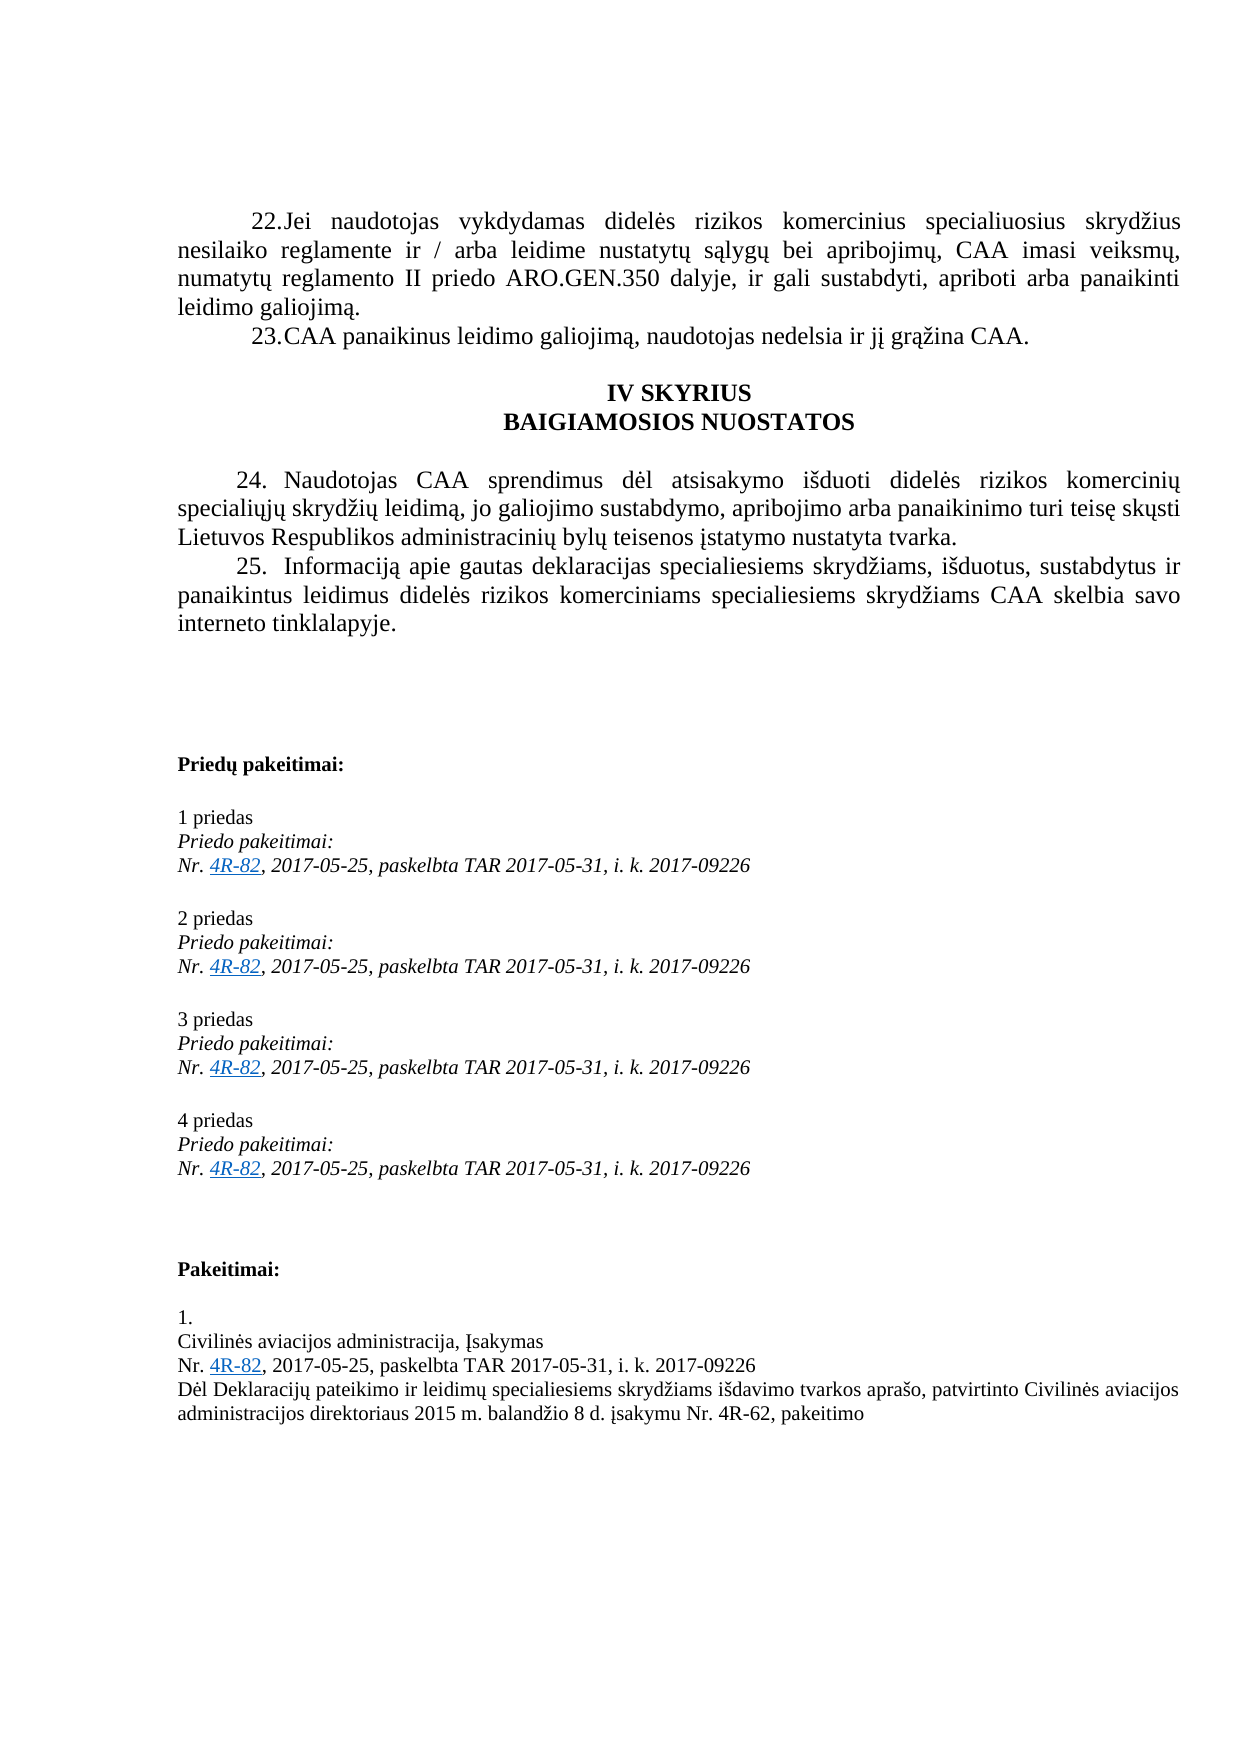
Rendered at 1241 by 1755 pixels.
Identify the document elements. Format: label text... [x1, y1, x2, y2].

text Priedo pakeitimai: [177, 1132, 1181, 1156]
text Priedų pakeitimai: [177, 752, 1181, 776]
text 1 priedas [177, 805, 1181, 829]
text Nr. 4R-82, 2017-05-25, paskelbta TAR 2017-05-31, i. k. 2017-09226 [177, 954, 1181, 978]
text Nr. 4R-82, 2017-05-25, paskelbta TAR 2017-05-31, i. k. 2017-09226 [177, 1055, 1181, 1079]
text Nr. 4R-82, 2017-05-25, paskelbta TAR 2017-05-31, i. k. 2017-09226 [177, 1353, 1181, 1377]
text Priedo pakeitimai: [177, 829, 1181, 853]
text Priedo pakeitimai: [177, 930, 1181, 954]
text 4 priedas [177, 1108, 1181, 1132]
text 24. Naudotojas CAA sprendimus dėl atsisakymo išduoti didelės rizikos komercinių specialiųjų skrydžių leidimą, jo galiojimo sustabdymo, apribojimo arba panaikinimo turi teisę skųsti Lietuvos Respublikos administracinių bylų teisenos įstatymo nustatyta tvarka. [177, 465, 1181, 551]
text Priedo pakeitimai: [177, 1031, 1181, 1055]
text Nr. 4R-82, 2017-05-25, paskelbta TAR 2017-05-31, i. k. 2017-09226 [177, 853, 1181, 877]
text 2 priedas [177, 906, 1181, 930]
text 1. [177, 1305, 1181, 1329]
text 23. CAA panaikinus leidimo galiojimą, naudotojas nedelsia ir jį grąžina CAA. [177, 321, 1181, 350]
text Pakeitimai: [177, 1257, 1181, 1281]
text BAIGIAMOSIOS NUOSTATOS [177, 407, 1181, 436]
text 3 priedas [177, 1007, 1181, 1031]
text Civilinės aviacijos administracija, Įsakymas [177, 1329, 1181, 1353]
text 25. Informaciją apie gautas deklaracijas specialiesiems skrydžiams, išduotus, sustabdytus ir panaikintus leidimus didelės rizikos komerciniams specialiesiems skrydžiams CAA skelbia savo interneto tinklalapyje. [177, 551, 1181, 637]
text Dėl Deklaracijų pateikimo ir leidimų specialiesiems skrydžiams išdavimo tvarkos aprašo, patvirtinto Civilinės aviacijos administracijos direktoriaus 2015 m. balandžio 8 d. įsakymu Nr. 4R-62, pakeitimo [177, 1377, 1181, 1425]
text 22. Jei naudotojas vykdydamas didelės rizikos komercinius specialiuosius skrydžius nesilaiko reglamente ir / arba leidime nustatytų sąlygų bei apribojimų, CAA imasi veiksmų, numatytų reglamento II priedo ARO.GEN.350 dalyje, ir gali sustabdyti, apriboti arba panaikinti leidimo galiojimą. [177, 206, 1181, 321]
text IV SKYRIUS [177, 378, 1181, 407]
text Nr. 4R-82, 2017-05-25, paskelbta TAR 2017-05-31, i. k. 2017-09226 [177, 1156, 1181, 1180]
